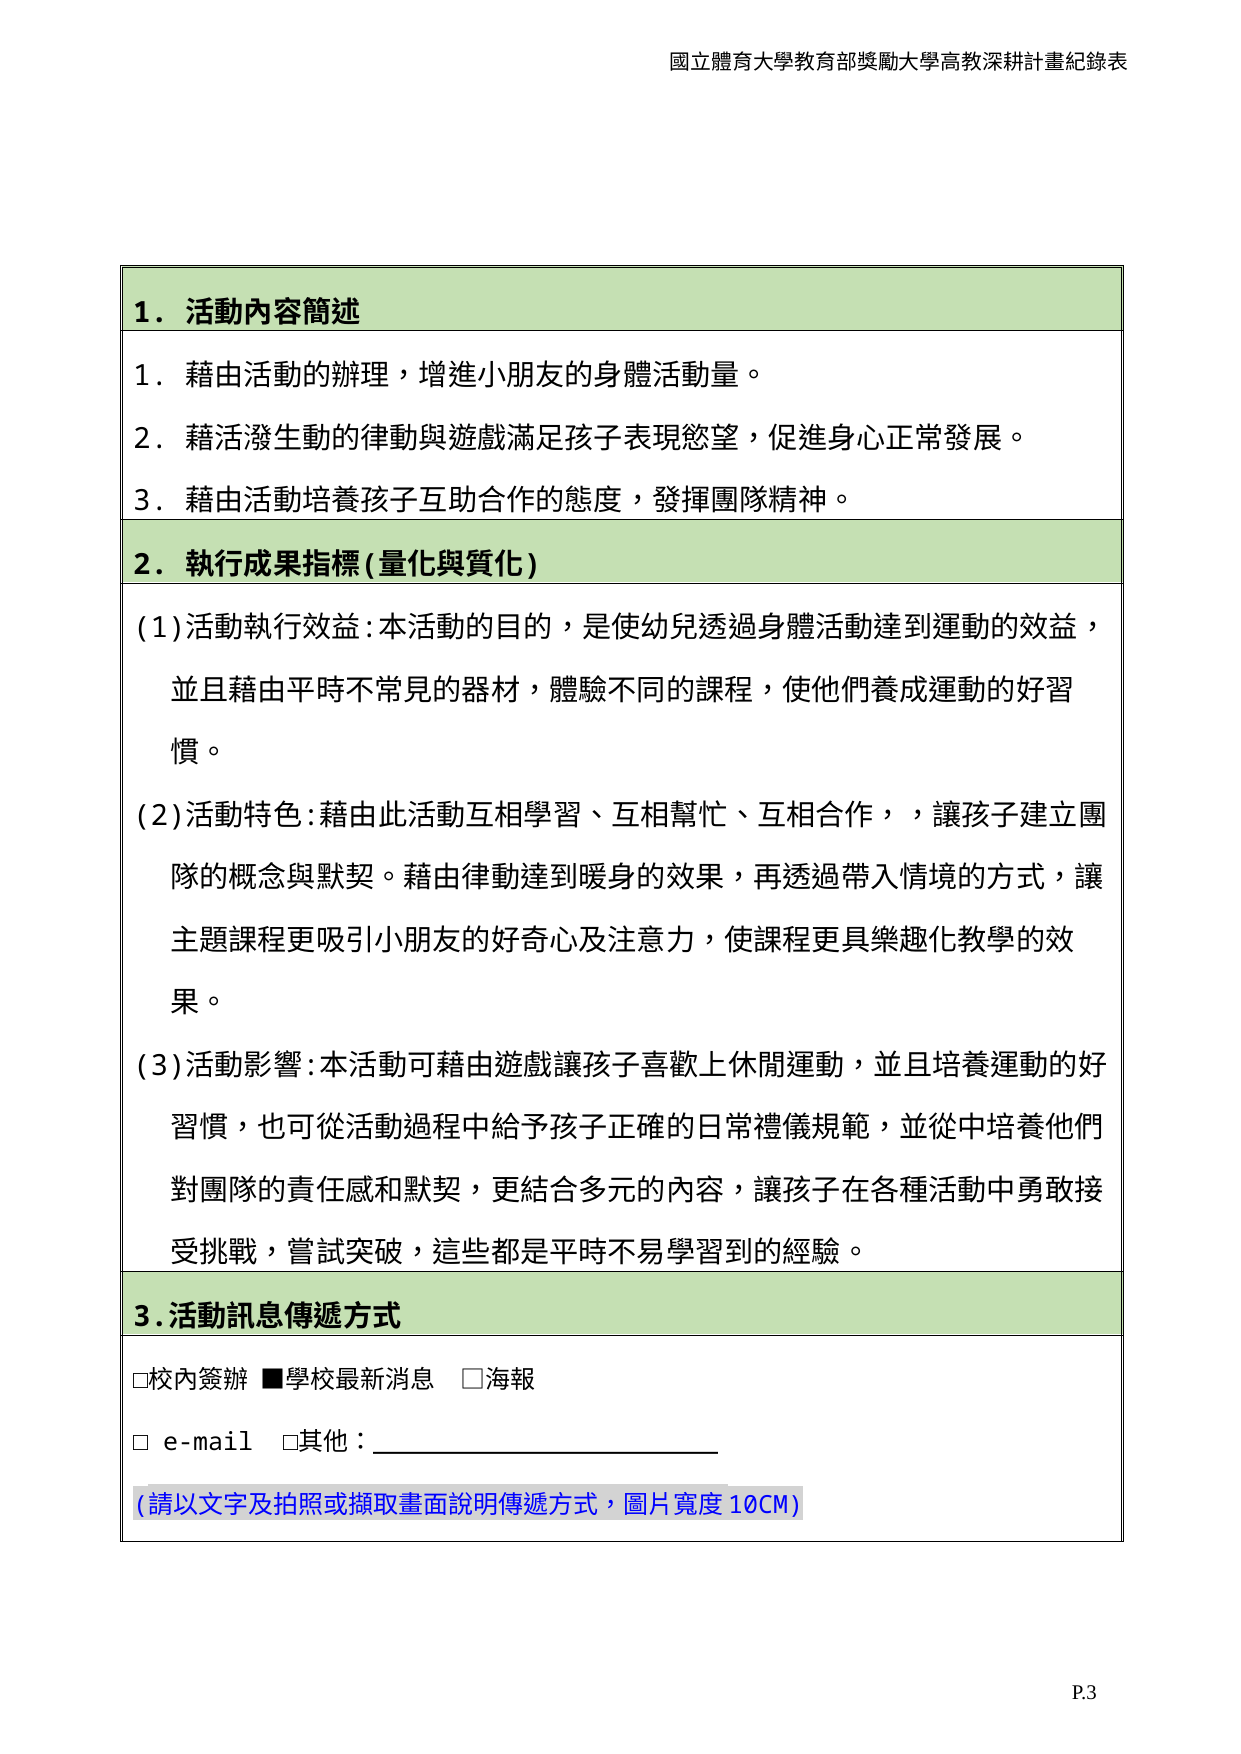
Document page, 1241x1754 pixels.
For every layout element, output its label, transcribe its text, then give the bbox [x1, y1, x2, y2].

table_cell 3.活動訊息傳遞方式 [123, 1272, 1121, 1334]
table_header 1. 活動內容簡述 [123, 268, 1121, 330]
table_cell 1. 藉由活動的辦理，增進小朋友的身體活動量。 2. 藉活潑生動的律動與遊戲滿足孩子表現慾望，促進身心正常發展。 3. 藉由活動培養孩子互助合作的態度，發揮團隊精神。 [123, 331, 1121, 519]
table_cell (1)活動執行效益:本活動的目的，是使幼兒透過身體活動達到運動的效益，並且藉由平時不常見的器材，體驗不同的課程，使他們養成運動的好習慣。 (2)活動特色:藉由此活動互相學習、互相幫忙、互相合作，，讓孩子建立團隊的概念與默契。藉由律動達到暖身的效果，再透過帶入情境的方式，讓主題課程更吸引小朋友的好奇心及注意力，使課程更具樂趣化教學的效果。 (3)活動影響:本活動可藉由遊戲讓孩子喜歡上休閒運動，並且培養運動的好習慣，也可從活動過程中給予孩子正確的日常禮儀規範，並從中培養他們對團隊的責任感和默契，更結合多元的內容，讓孩子在各種活動中勇敢接受挑戰，嘗試突破，這些都是平時不易學習到的經驗。 [123, 584, 1121, 1271]
table_cell □校內簽辦 ■學校最新消息 □海報 □ e-mail □其他：_______________________ (請以文字及拍照或擷取畫面說明傳遞方式，圖片寬度10CM) [123, 1336, 1121, 1541]
table_cell 2. 執行成果指標(量化與質化) [123, 520, 1121, 582]
